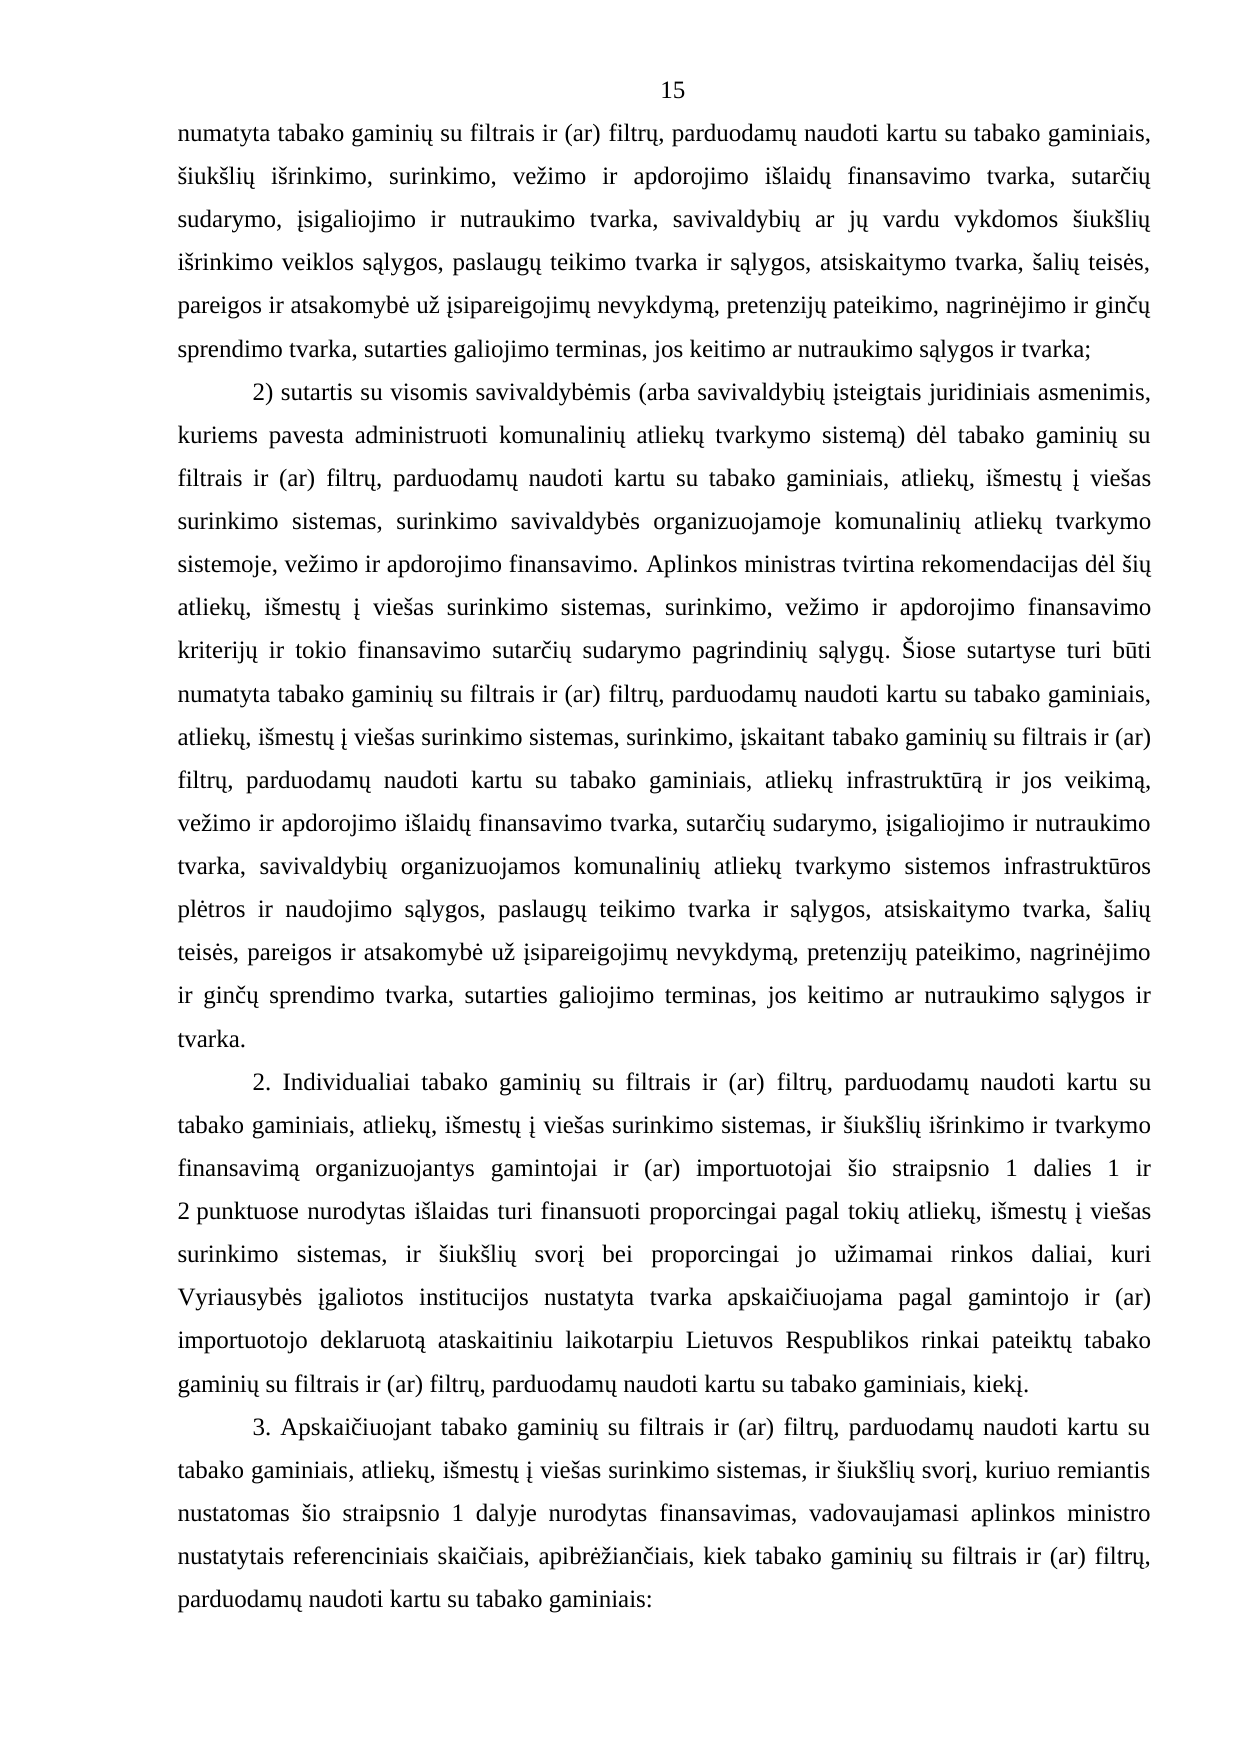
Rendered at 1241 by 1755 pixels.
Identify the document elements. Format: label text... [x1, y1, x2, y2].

text 3. Apskaičiuojant tabako gaminių su filtrais ir (ar) filtrų, parduodamų naudoti kartu su tabako gaminiais, atliekų, išmestų į viešas surinkimo sistemas, ir šiukšlių svorį, kuriuo remiantis nustatomas šio straipsnio 1 dalyje nurodytas finansavimas, vadovaujamasi aplinkos ministro nustatytais referenciniais skaičiais, apibrėžiančiais, kiek tabako gaminių su filtrais ir (ar) filtrų, parduodamų naudoti kartu su tabako gaminiais: [177, 1412, 1152, 1613]
text 2. Individualiai tabako gaminių su filtrais ir (ar) filtrų, parduodamų naudoti kartu su tabako gaminiais, atliekų, išmestų į viešas surinkimo sistemas, ir šiukšlių išrinkimo ir tvarkymo finansavimą organizuojantys gamintojai ir (ar) importuotojai šio straipsnio 1 dalies 1 ir 2 punktuose nurodytas išlaidas turi finansuoti proporcingai pagal tokių atliekų, išmestų į viešas surinkimo sistemas, ir šiukšlių svorį bei proporcingai jo užimamai rinkos daliai, kuri Vyriausybės įgaliotos institucijos nustatyta tvarka apskaičiuojama pagal gamintojo ir (ar) importuotojo deklaruotą ataskaitiniu laikotarpiu Lietuvos Respublikos rinkai pateiktų tabako gaminių su filtrais ir (ar) filtrų, parduodamų naudoti kartu su tabako gaminiais, kiekį. [177, 1067, 1152, 1397]
text 2) sutartis su visomis savivaldybėmis (arba savivaldybių įsteigtais juridiniais asmenimis, kuriems pavesta administruoti komunalinių atliekų tvarkymo sistemą) dėl tabako gaminių su filtrais ir (ar) filtrų, parduodamų naudoti kartu su tabako gaminiais, atliekų, išmestų į viešas surinkimo sistemas, surinkimo savivaldybės organizuojamoje komunalinių atliekų tvarkymo sistemoje, vežimo ir apdorojimo finansavimo. Aplinkos ministras tvirtina rekomendacijas dėl šių atliekų, išmestų į viešas surinkimo sistemas, surinkimo, vežimo ir apdorojimo finansavimo kriterijų ir tokio finansavimo sutarčių sudarymo pagrindinių sąlygų. Šiose sutartyse turi būti numatyta tabako gaminių su filtrais ir (ar) filtrų, parduodamų naudoti kartu su tabako gaminiais, atliekų, išmestų į viešas surinkimo sistemas, surinkimo, įskaitant tabako gaminių su filtrais ir (ar) filtrų, parduodamų naudoti kartu su tabako gaminiais, atliekų infrastruktūrą ir jos veikimą, vežimo ir apdorojimo išlaidų finansavimo tvarka, sutarčių sudarymo, įsigaliojimo ir nutraukimo tvarka, savivaldybių organizuojamos komunalinių atliekų tvarkymo sistemos infrastruktūros plėtros ir naudojimo sąlygos, paslaugų teikimo tvarka ir sąlygos, atsiskaitymo tvarka, šalių teisės, pareigos ir atsakomybė už įsipareigojimų nevykdymą, pretenzijų pateikimo, nagrinėjimo ir ginčų sprendimo tvarka, sutarties galiojimo terminas, jos keitimo ar nutraukimo sąlygos ir tvarka. [177, 377, 1152, 1052]
text numatyta tabako gaminių su filtrais ir (ar) filtrų, parduodamų naudoti kartu su tabako gaminiais, šiukšlių išrinkimo, surinkimo, vežimo ir apdorojimo išlaidų finansavimo tvarka, sutarčių sudarymo, įsigaliojimo ir nutraukimo tvarka, savivaldybių ar jų vardu vykdomos šiukšlių išrinkimo veiklos sąlygos, paslaugų teikimo tvarka ir sąlygos, atsiskaitymo tvarka, šalių teisės, pareigos ir atsakomybė už įsipareigojimų nevykdymą, pretenzijų pateikimo, nagrinėjimo ir ginčų sprendimo tvarka, sutarties galiojimo terminas, jos keitimo ar nutraukimo sąlygos ir tvarka; [177, 118, 1152, 362]
